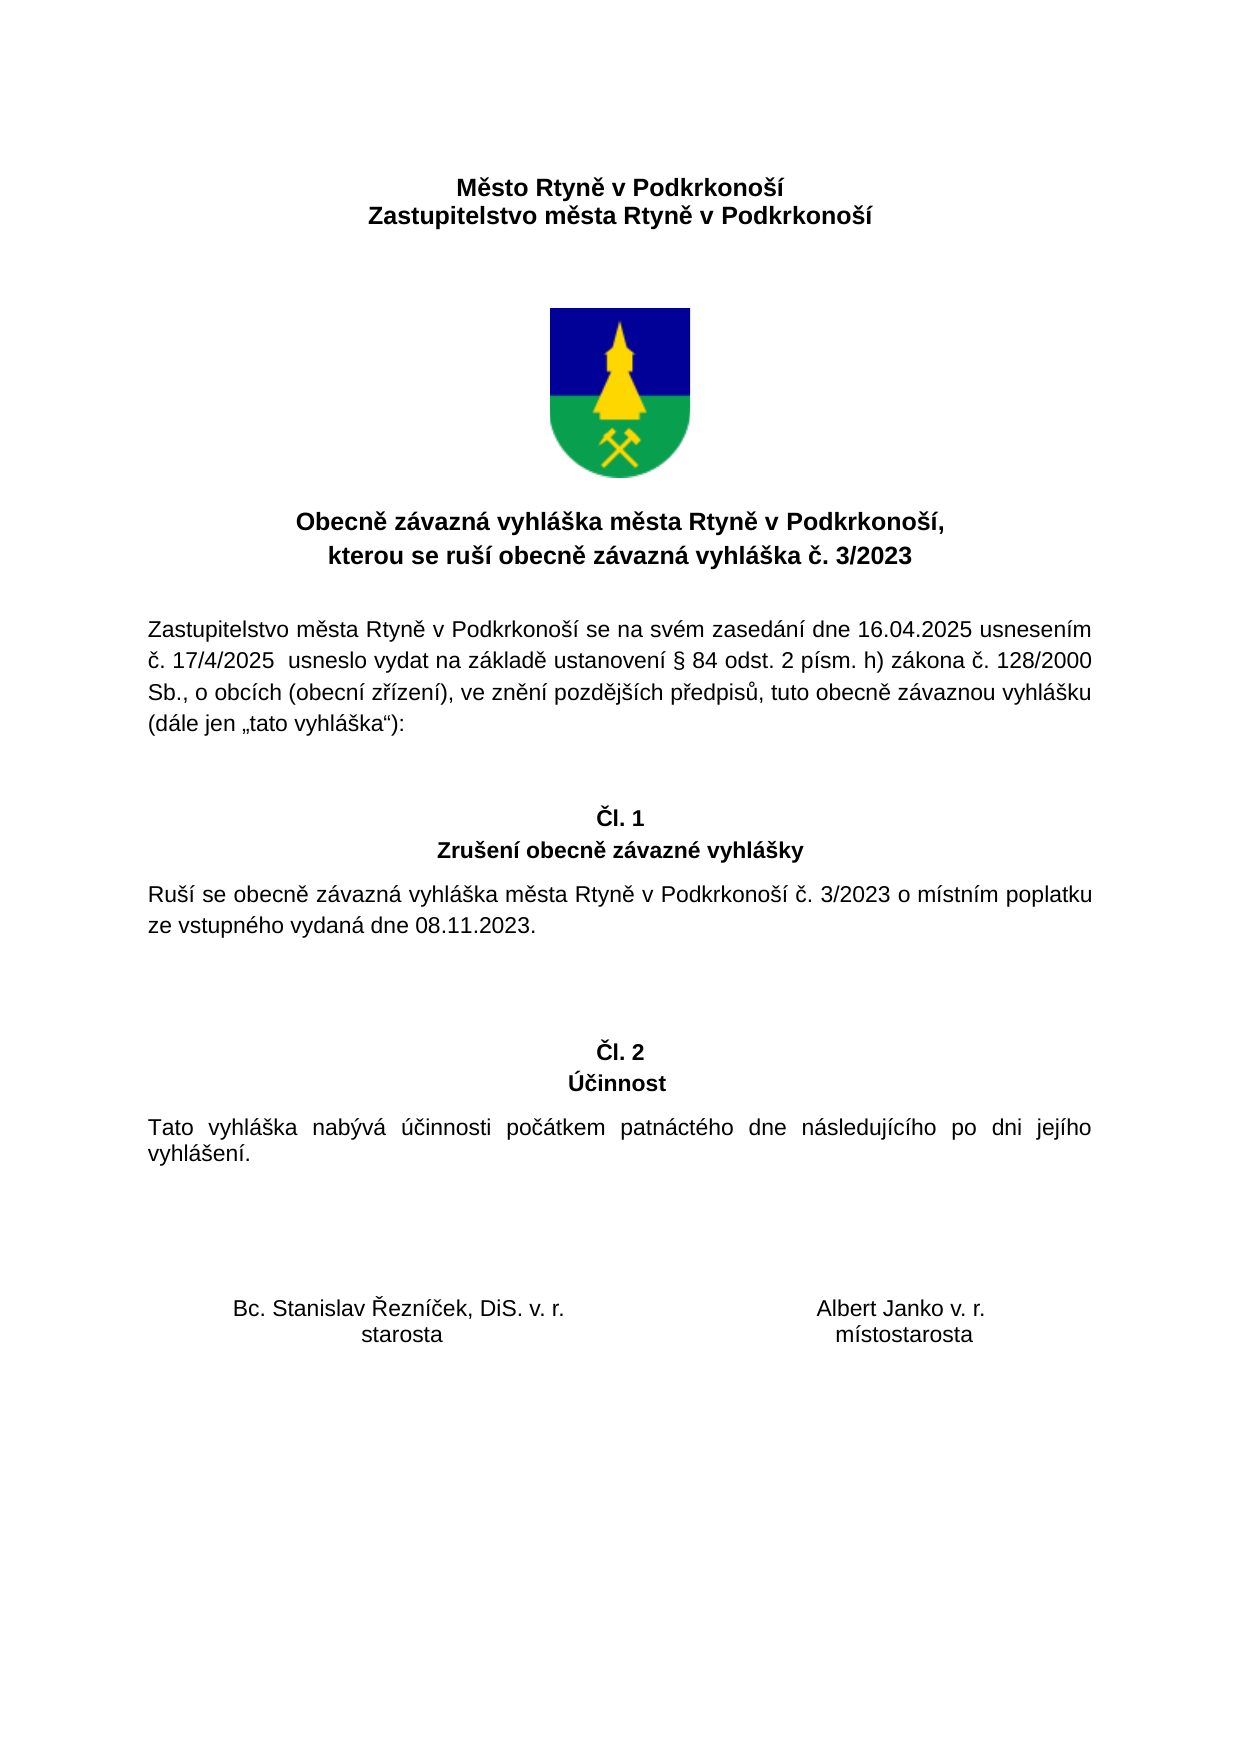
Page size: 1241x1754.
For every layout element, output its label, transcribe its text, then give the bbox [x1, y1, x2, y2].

table_header Bc. Stanislav Řezníček, DiS. v. r. starosta [148, 1235, 650, 1353]
text Čl. 1 [148, 805, 1093, 831]
table_cell [148, 1353, 650, 1471]
text Čl. 2 [148, 1038, 1093, 1065]
table_cell [650, 1353, 1152, 1471]
picture [550, 308, 691, 478]
text Ruší se obecně závazná vyhláška města Rtyně v Podkrkonoší č. 3/2023 o místním poplatku ze vstupného vydaná dne 08.11.2023. [148, 881, 1093, 938]
text kterou se ruší obecně závazná vyhláška č. 3/2023 [148, 541, 1093, 570]
text Účinnost [148, 1070, 1093, 1096]
text Zastupitelstvo města Rtyně v Podkrkonoší se na svém zasedání dne 16.04.2025 usnesením č. 17/4/2025 usneslo vydat na základě ustanovení § 84 odst. 2 písm. h) zákona č. 128/2000 Sb., o obcích (obecní zřízení), ve znění pozdějších předpisů, tuto obecně závaznou vyhlášku (dále jen „tato vyhláška“): [148, 616, 1093, 737]
text Zrušení obecně závazné vyhlášky [148, 837, 1093, 863]
title Město Rtyně v Podkrkonoší Zastupitelstvo města Rtyně v Podkrkonoší [148, 173, 1093, 230]
text Obecně závazná vyhláška města Rtyně v Podkrkonoší, [148, 506, 1093, 535]
table_header Albert Janko v. r. místostarosta [650, 1235, 1152, 1353]
text Tato vyhláška nabývá účinnosti počátkem patnáctého dne následujícího po dni jejího vyhlášení. [148, 1114, 1093, 1167]
